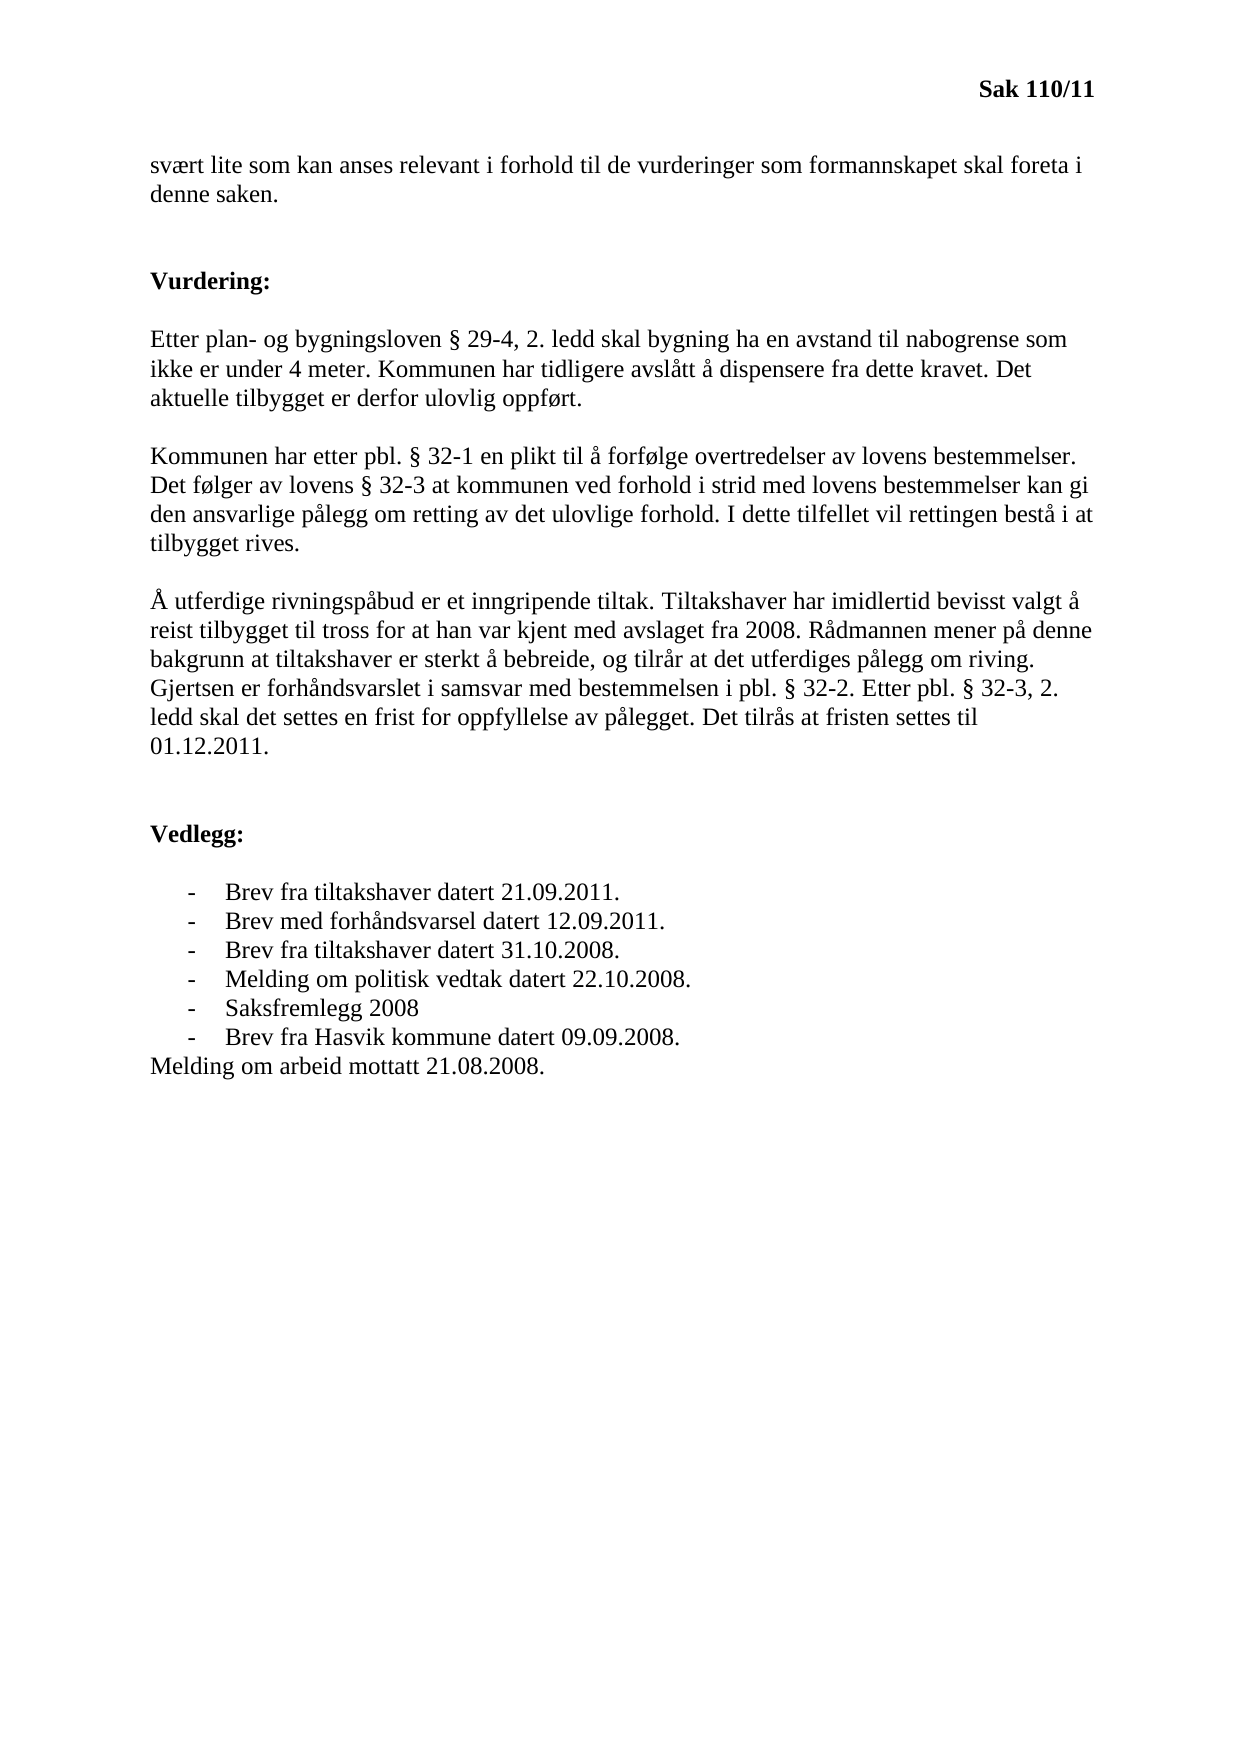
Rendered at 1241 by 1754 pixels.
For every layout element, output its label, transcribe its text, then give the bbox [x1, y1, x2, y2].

text Å utferdige rivningspåbud er et inngripende tiltak. Tiltakshaver har imidlertid bevisst valgt å reist tilbygget til tross for at han var kjent med avslaget fra 2008. Rådmannen mener på denne bakgrunn at tiltakshaver er sterkt å bebreide, og tilrår at det utferdiges pålegg om riving. Gjertsen er forhåndsvarslet i samsvar med bestemmelsen i pbl. § 32-2. Etter pbl. § 32-3, 2. ledd skal det settes en frist for oppfyllelse av pålegget. Det tilrås at fristen settes til 01.12.2011. [150, 586, 1100, 760]
list Saksfremlegg 2008 [187, 993, 1100, 1022]
text Etter plan- og bygningsloven § 29-4, 2. ledd skal bygning ha en avstand til nabogrense som ikke er under 4 meter. Kommunen har tidligere avslått å dispensere fra dette kravet. Det aktuelle tilbygget er derfor ulovlig oppført. [150, 324, 1100, 412]
text Vedlegg: [150, 818, 1100, 847]
list Brev fra Hasvik kommune datert 09.09.2008. [187, 1022, 1100, 1051]
text Kommunen har etter pbl. § 32-1 en plikt til å forfølge overtredelser av lovens bestemmelser. Det følger av lovens § 32-3 at kommunen ved forhold i strid med lovens bestemmelser kan gi den ansvarlige pålegg om retting av det ulovlige forhold. I dette tilfellet vil rettingen bestå i at tilbygget rives. [150, 441, 1100, 557]
list Brev fra tiltakshaver datert 21.09.2011. [187, 877, 1100, 906]
list Melding om politisk vedtak datert 22.10.2008. [187, 964, 1100, 993]
text svært lite som kan anses relevant i forhold til de vurderinger som formannskapet skal foreta i denne saken. [150, 150, 1100, 208]
text Melding om arbeid mottatt 21.08.2008. [150, 1051, 1100, 1080]
list Brev med forhåndsvarsel datert 12.09.2011. [187, 906, 1100, 935]
list Brev fra tiltakshaver datert 31.10.2008. [187, 935, 1100, 964]
text Vurdering: [150, 266, 1100, 295]
